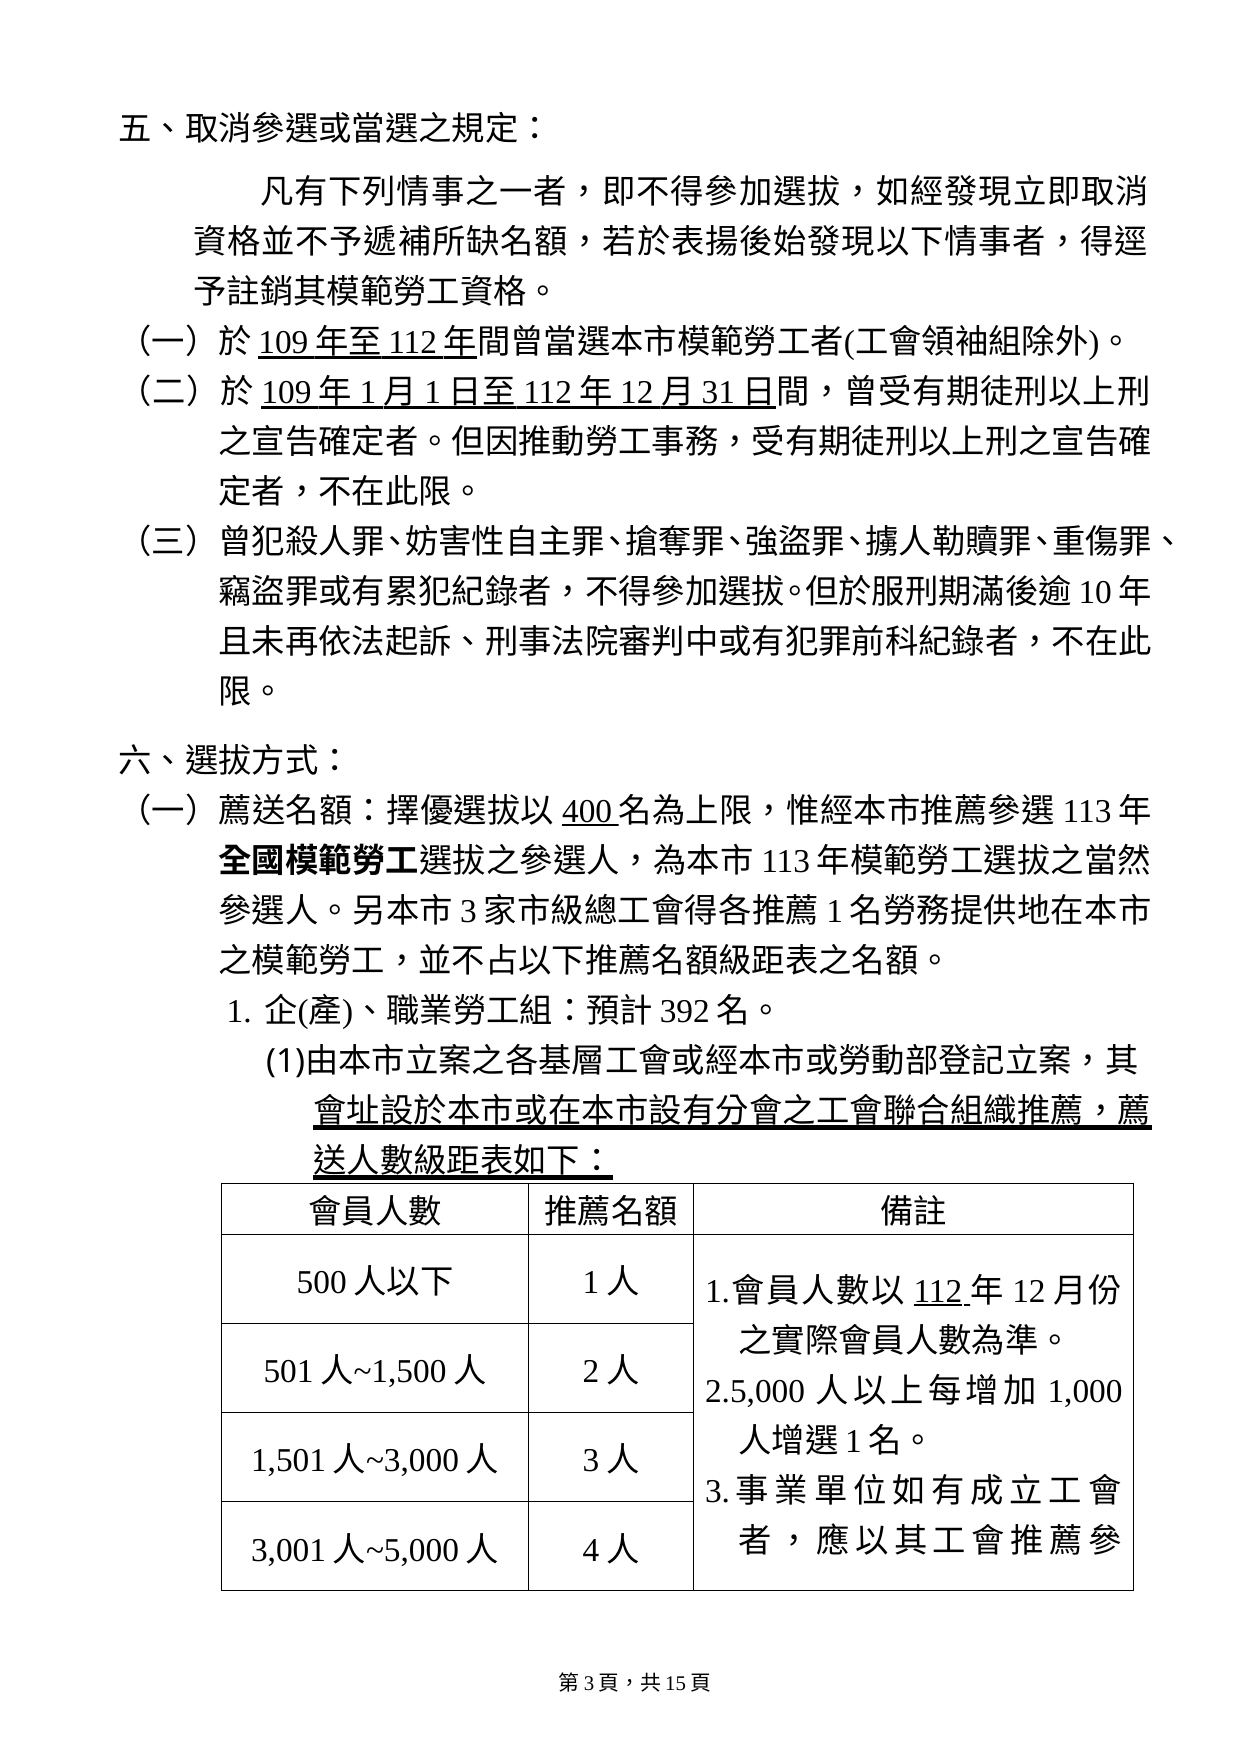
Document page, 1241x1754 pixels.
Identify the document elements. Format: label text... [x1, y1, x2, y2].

table_cell 1,501人~3,000人 [222, 1413, 528, 1501]
table_cell 2人 [529, 1324, 693, 1412]
table_cell 1.會員人數以112年12月份之實際會員人數為準。 2.5,000人以上每增加1,000人增選1名。 3.事業單位如有成立工會者，應以其工會推薦參選。 [694, 1235, 1133, 1590]
text （一）薦送名額：擇優選拔以400名為上限，惟經本市推薦參選113年全國模範勞工選拔之參選人，為本市113年模範勞工選拔之當然參選人。另本市3家市級總工會得各推薦1名勞務提供地在本市之模範勞工，並不占以下推薦名額級距表之名額。 [118, 782, 1152, 982]
table_header 推薦名額 [529, 1184, 693, 1233]
table_cell 3人 [529, 1413, 693, 1501]
table_header 備註 [694, 1184, 1133, 1233]
list 企(產)、職業勞工組：預計392名。 [226, 982, 1152, 1032]
table_cell 501人~1,500人 [222, 1324, 528, 1412]
table_header 會員人數 [222, 1184, 528, 1233]
text （一）於109年至112年間曾當選本市模範勞工者(工會領袖組除外)。 [118, 314, 1152, 364]
table_cell 500人以下 [222, 1235, 528, 1323]
table_cell 3,001人~5,000人 [222, 1502, 528, 1590]
text 凡有下列情事之一者，即不得參加選拔，如經發現立即取消資格並不予遞補所缺名額，若於表揚後始發現以下情事者，得逕予註銷其模範勞工資格。 [193, 164, 1152, 314]
text （三）曾犯殺人罪、妨害性自主罪、搶奪罪、強盜罪、擄人勒贖罪、重傷罪、竊盜罪或有累犯紀錄者，不得參加選拔。但於服刑期滿後逾10年且未再依法起訴、刑事法院審判中或有犯罪前科紀錄者，不在此限。 [118, 514, 1152, 714]
text 六、選拔方式： [118, 732, 1152, 782]
text （二）於109年1月1日至112年12月31日間，曾受有期徒刑以上刑之宣告確定者。但因推動勞工事務，受有期徒刑以上刑之宣告確定者，不在此限。 [118, 364, 1152, 514]
table_cell 1人 [529, 1235, 693, 1323]
list 由本市立案之各基層工會或經本市或勞動部登記立案，其 [266, 1032, 1152, 1082]
text 五、取消參選或當選之規定： [118, 89, 1114, 164]
table_cell 4人 [529, 1502, 693, 1590]
text 送人數級距表如下： [313, 1130, 1152, 1182]
text 會址設於本市或在本市設有分會之工會聯合組織推薦，薦 [313, 1082, 1152, 1125]
